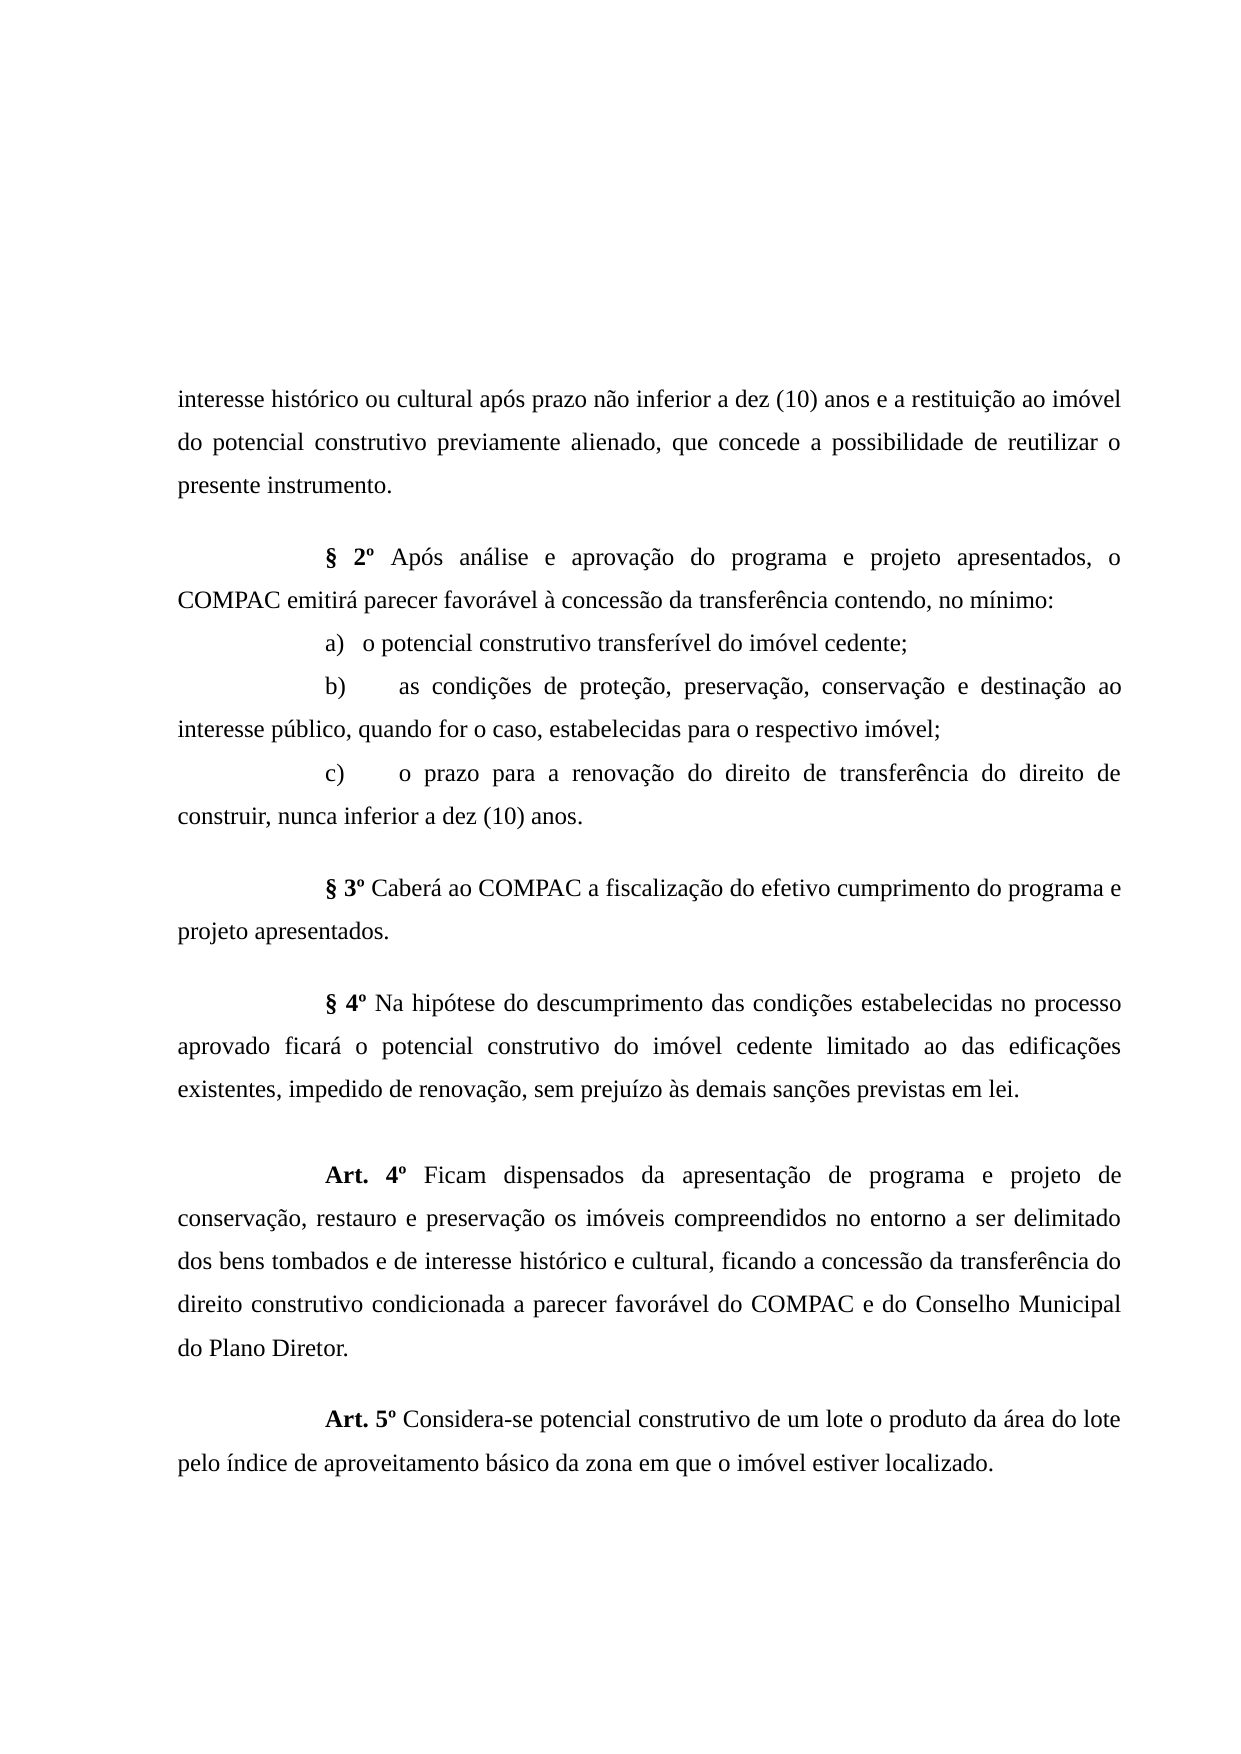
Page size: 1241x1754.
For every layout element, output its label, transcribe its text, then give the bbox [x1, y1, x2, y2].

list o prazo para a renovação do direito de transferência do direito de construir, nunca inferior a dez (10) anos. [177, 758, 1122, 829]
text § 2º Após análise e aprovação do programa e projeto apresentados, o COMPAC emitirá parecer favorável à concessão da transferência contendo, no mínimo: [177, 542, 1122, 614]
text Art. 5º Considera-se potencial construtivo de um lote o produto da área do lote pelo índice de aproveitamento básico da zona em que o imóvel estiver localizado. [177, 1404, 1122, 1476]
text § 4º Na hipótese do descumprimento das condições estabelecidas no processo aprovado ficará o potencial construtivo do imóvel cedente limitado ao das edificações existentes, impedido de renovação, sem prejuízo às demais sanções previstas em lei. [177, 988, 1122, 1103]
list interesse histórico ou cultural após prazo não inferior a dez (10) anos e a restituição ao imóvel do potencial construtivo previamente alienado, que concede a possibilidade de reutilizar o presente instrumento. [177, 384, 1122, 499]
text Art. 4º Ficam dispensados da apresentação de programa e projeto de conservação, restauro e preservação os imóveis compreendidos no entorno a ser delimitado dos bens tombados e de interesse histórico e cultural, ficando a concessão da transferência do direito construtivo condicionada a parecer favorável do COMPAC e do Conselho Municipal do Plano Diretor. [177, 1160, 1122, 1361]
list § 3º Caberá ao COMPAC a fiscalização do efetivo cumprimento do programa e projeto apresentados. [177, 873, 1122, 944]
list o potencial construtivo transferível do imóvel cedente; [325, 628, 1122, 657]
list as condições de proteção, preservação, conservação e destinação ao interesse público, quando for o caso, estabelecidas para o respectivo imóvel; [177, 671, 1122, 743]
